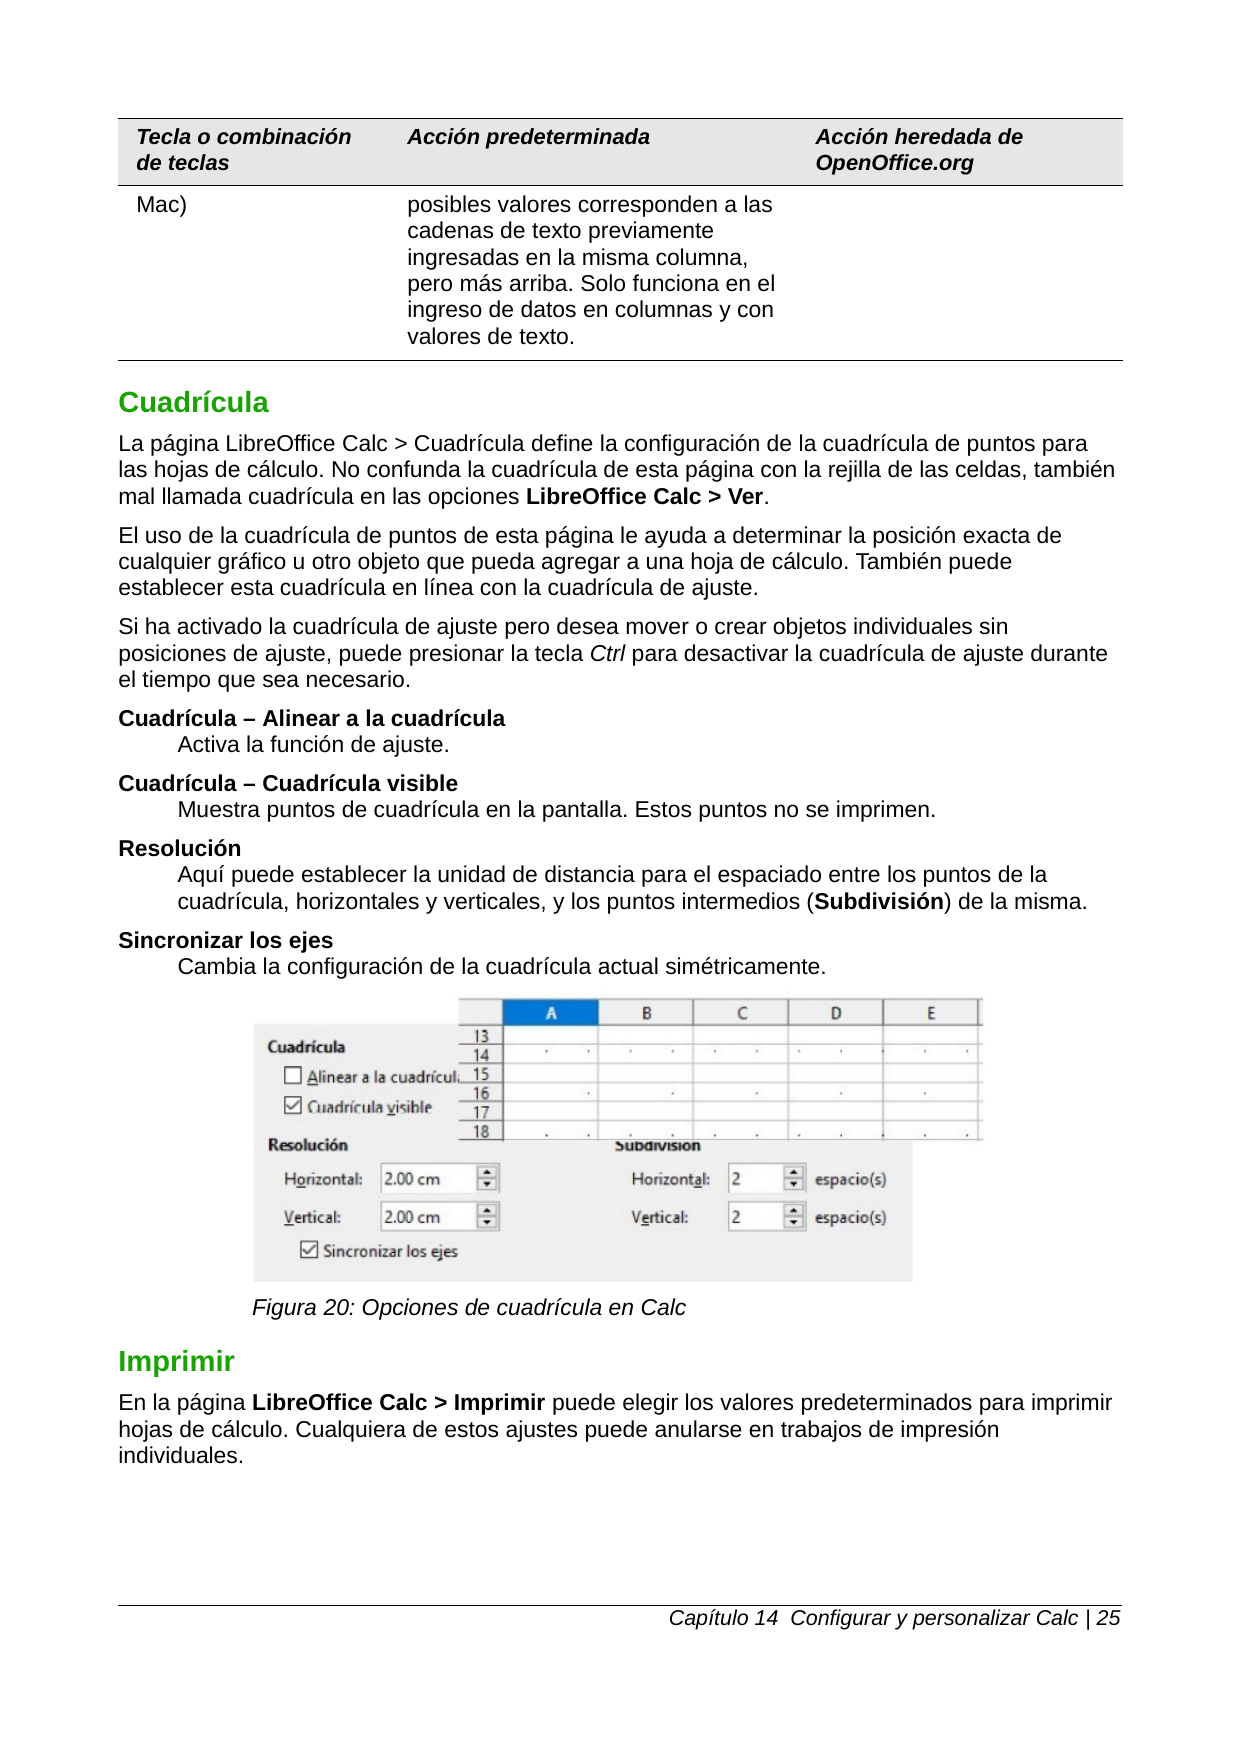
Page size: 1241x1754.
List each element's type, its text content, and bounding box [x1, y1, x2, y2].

subtitle Imprimir [118, 1344, 1122, 1377]
text Figura 20: Opciones de cuadrícula en Calc [252, 1294, 988, 1320]
text Muestra puntos de cuadrícula en la pantalla. Estos puntos no se imprimen. [177, 796, 1122, 823]
text Activa la función de ajuste. [177, 731, 1122, 757]
table_cell posibles valores corresponden a las cadenas de texto previamente ingresadas en la misma columna, pero más arriba. Solo funciona en el ingreso de datos en columnas y con valores de texto. [389, 186, 798, 359]
table_header Acción predeterminada [389, 119, 798, 185]
text Cambia la configuración de la cuadrícula actual simétricamente. [177, 953, 1122, 979]
text Sincronizar los ejes [118, 927, 1122, 953]
table_header Acción heredada de OpenOffice.org [798, 119, 1123, 185]
table_cell [798, 186, 1123, 359]
table_header Tecla o combinación de teclas [118, 119, 389, 185]
text Cuadrícula – Alinear a la cuadrícula [118, 705, 1122, 731]
text Cuadrícula – Cuadrícula visible [118, 770, 1122, 796]
text Si ha activado la cuadrícula de ajuste pero desea mover o crear objetos individuales sin posiciones de ajuste, puede presionar la tecla Ctrl para desactivar la cuadrícula de ajuste durante el tiempo que sea necesario. [118, 613, 1122, 692]
text Resolución [118, 835, 1122, 861]
text El uso de la cuadrícula de puntos de esta página le ayuda a determinar la posición exacta de cualquier gráfico u otro objeto que pueda agregar a una hoja de cálculo. También puede establecer esta cuadrícula en línea con la cuadrícula de ajuste. [118, 522, 1122, 601]
text Aquí puede establecer la unidad de distancia para el espaciado entre los puntos de la cuadrícula, horizontales y verticales, y los puntos intermedios (Subdivisión) de la misma. [177, 861, 1122, 914]
table_cell Mac) [118, 186, 389, 359]
picture [253, 991, 987, 1282]
text En la página LibreOffice Calc > Imprimir puede elegir los valores predeterminados para imprimir hojas de cálculo. Cualquiera de estos ajustes puede anularse en trabajos de impresión individuales. [118, 1389, 1122, 1468]
subtitle Cuadrícula [118, 385, 1122, 418]
text La página LibreOffice Calc > Cuadrícula define la configuración de la cuadrícula de puntos para las hojas de cálculo. No confunda la cuadrícula de esta página con la rejilla de las celdas, también mal llamada cuadrícula en las opciones LibreOffice Calc > Ver. [118, 430, 1122, 509]
